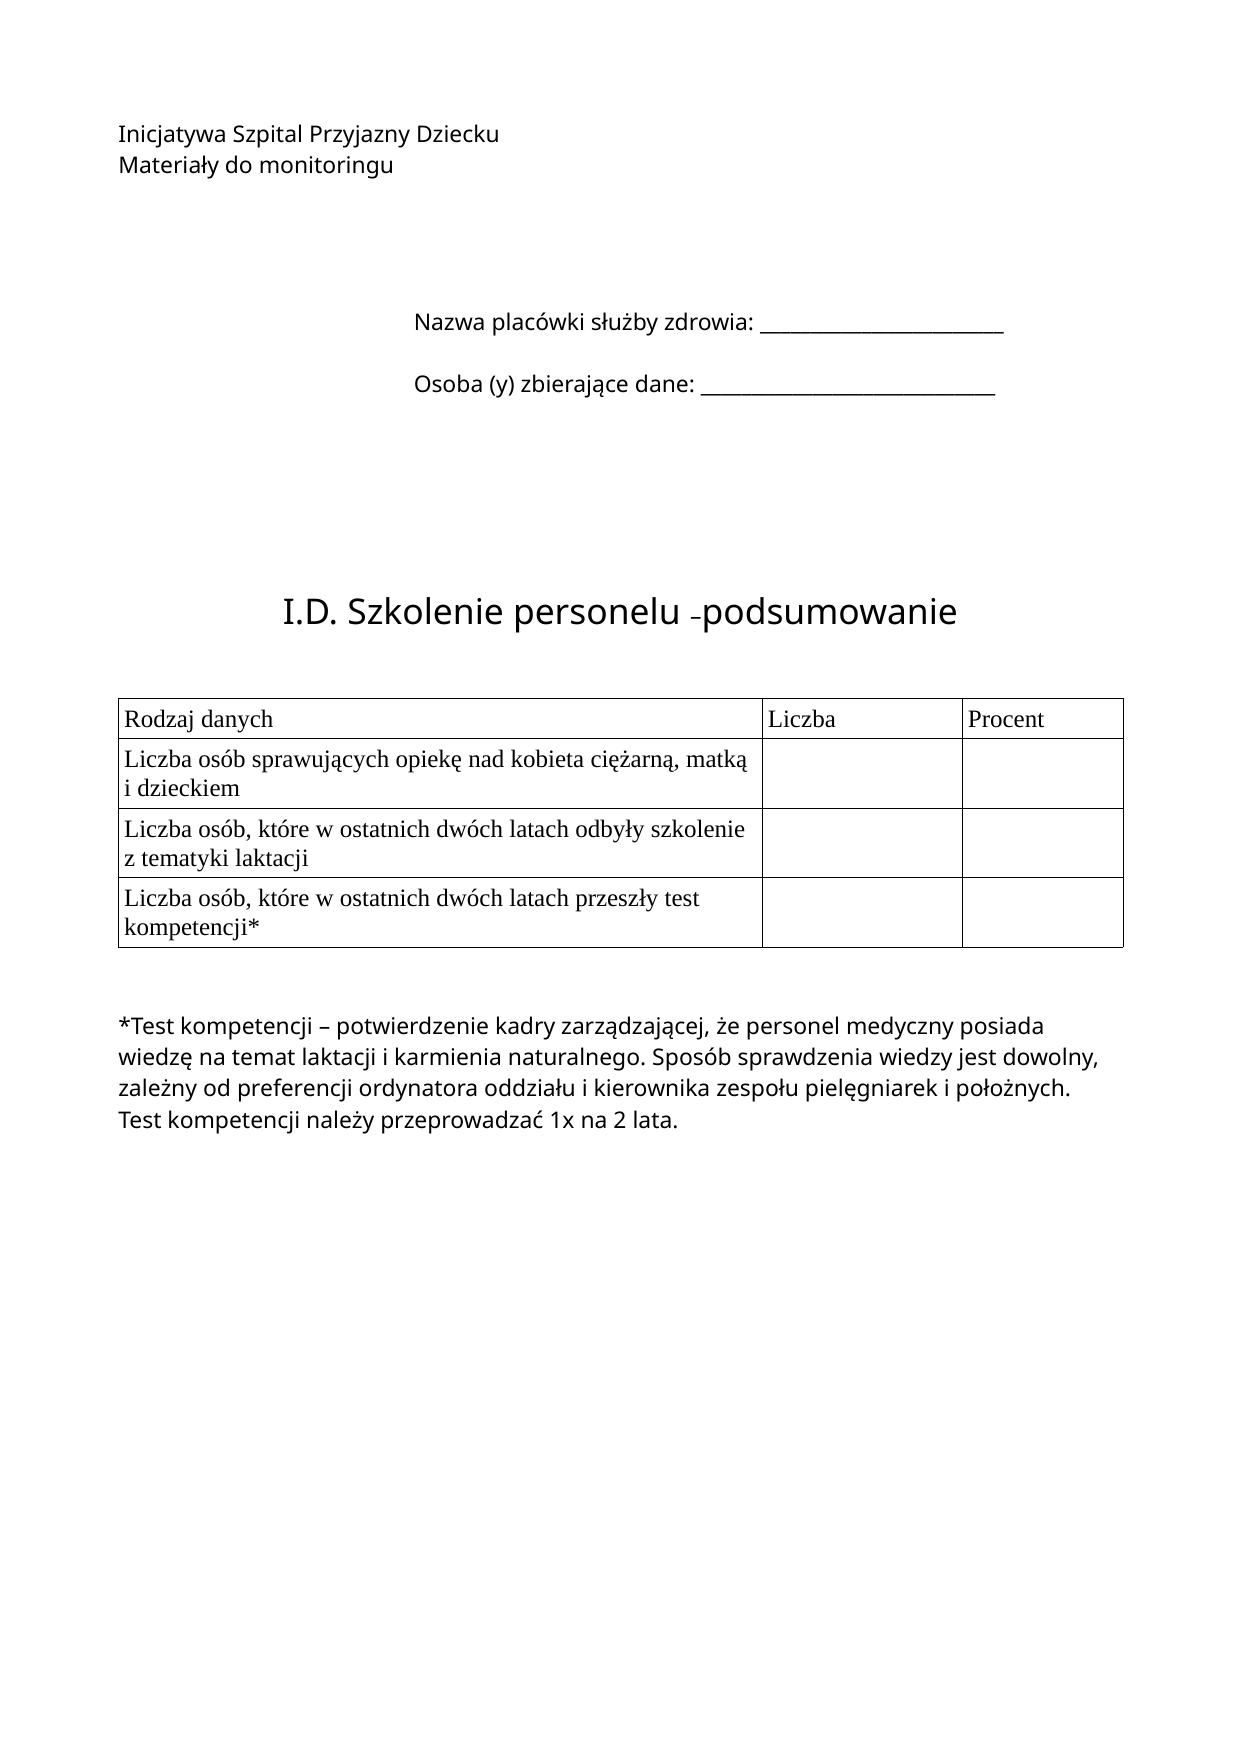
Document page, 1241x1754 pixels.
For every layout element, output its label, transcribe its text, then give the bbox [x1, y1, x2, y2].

table_header Liczba [763, 699, 962, 738]
table_cell Liczba osób, które w ostatnich dwóch latach odbyły szkolenie z tematyki laktacji [119, 809, 762, 877]
text Materiały do monitoringu [118, 149, 1122, 181]
table_header Procent [963, 699, 1123, 738]
table_cell [763, 739, 962, 808]
table_cell Liczba osób, które w ostatnich dwóch latach przeszły test kompetencji* [119, 878, 762, 947]
text Osoba (y) zbierające dane: _____________________________ [118, 368, 1122, 399]
table_cell [763, 878, 962, 947]
table_header Rodzaj danych [119, 699, 762, 738]
table_cell [763, 809, 962, 877]
text *Test kompetencji – potwierdzenie kadry zarządzającej, że personel medyczny posiada wiedzę na temat laktacji i karmienia naturalnego. Sposób sprawdzenia wiedzy jest dowolny, zależny od preferencji ordynatora oddziału i kierownika zespołu pielęgniarek i położnych. [118, 1010, 1122, 1103]
table_cell [963, 878, 1123, 947]
table_cell [963, 809, 1123, 877]
text Inicjatywa Szpital Przyjazny Dziecku [118, 118, 1122, 149]
table_cell [963, 739, 1123, 808]
text Test kompetencji należy przeprowadzać 1x na 2 lata. [118, 1103, 1122, 1135]
text Nazwa placówki służby zdrowia: ________________________ [118, 306, 1122, 337]
table_cell Liczba osób sprawujących opiekę nad kobieta ciężarną, matką i dzieckiem [119, 739, 762, 808]
text I.D. Szkolenie personelu –podsumowanie [118, 587, 1122, 635]
